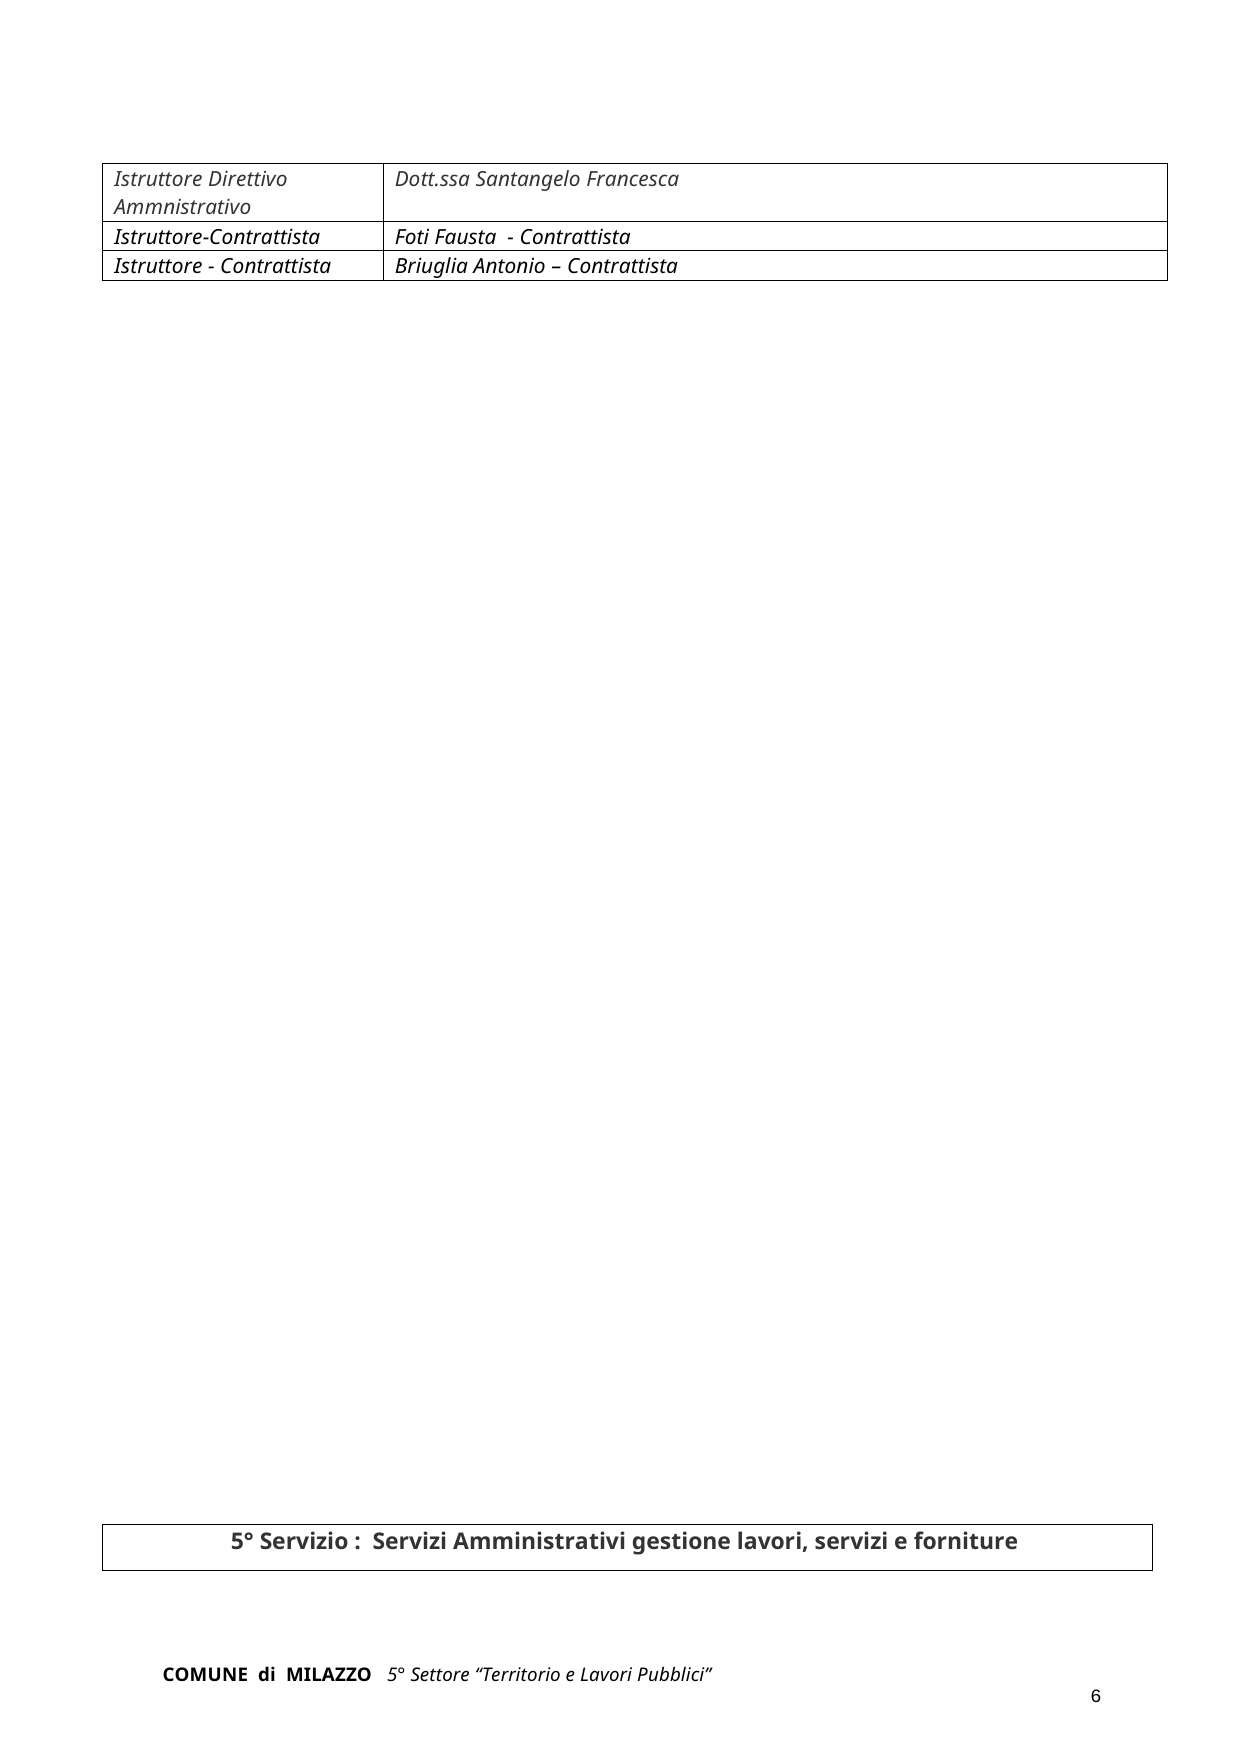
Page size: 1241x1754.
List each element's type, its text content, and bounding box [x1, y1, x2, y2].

table_header 5° Servizio : Servizi Amministrativi gestione lavori, servizi e forniture [103, 1525, 1152, 1569]
table_cell Istruttore - Contrattista [103, 251, 383, 280]
table_cell Istruttore-Contrattista [103, 222, 383, 250]
table_cell Foti Fausta - Contrattista [384, 222, 1167, 250]
table_cell Briuglia Antonio – Contrattista [384, 251, 1167, 280]
table_cell Dott.ssa Santangelo Francesca [384, 164, 1167, 221]
table_cell Istruttore Direttivo Ammnistrativo [103, 164, 383, 221]
